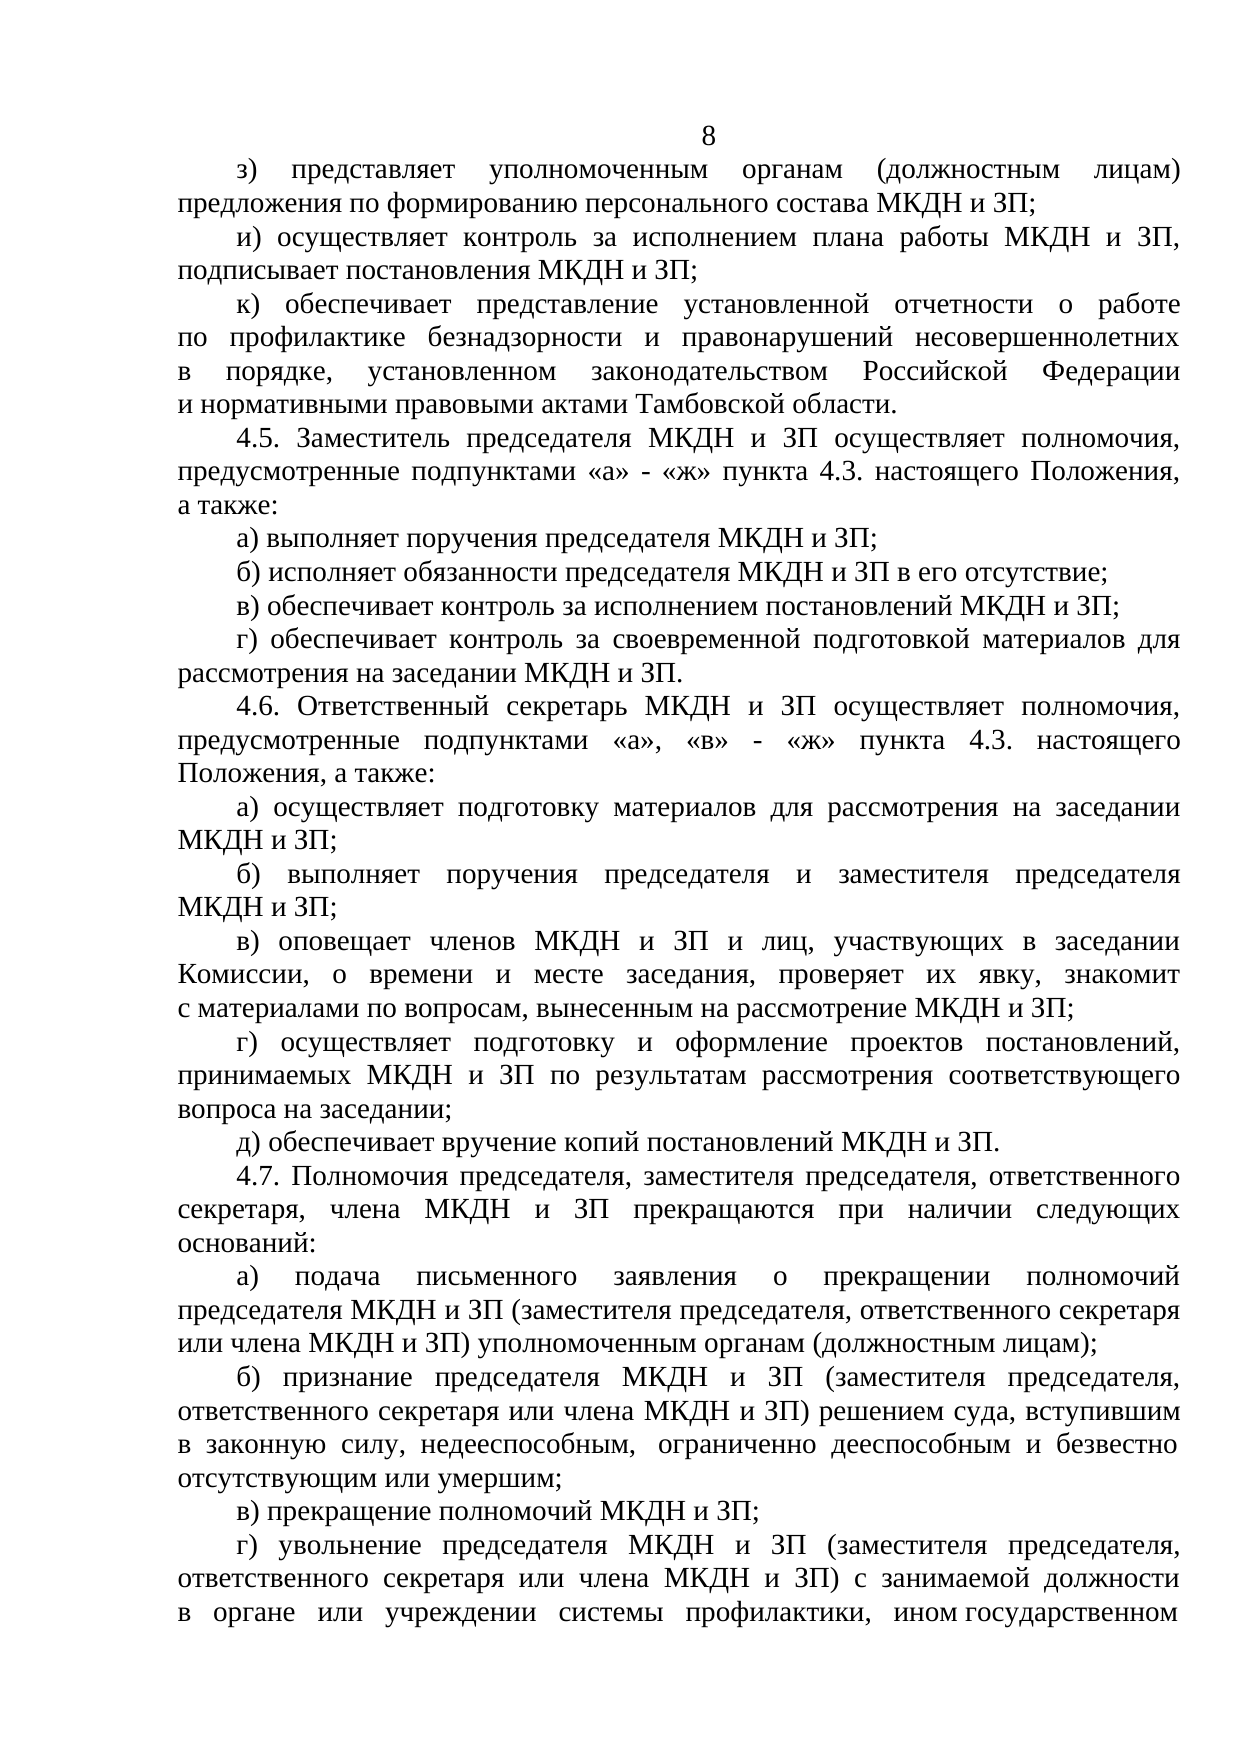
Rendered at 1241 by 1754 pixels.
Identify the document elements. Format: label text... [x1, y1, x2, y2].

title в) прекращение полномочий МКДН и ЗП; [177, 1493, 1181, 1527]
title г) обеспечивает контроль за своевременной подготовкой материалов для рассмотрения на заседании МКДН и ЗП. [177, 621, 1181, 688]
title отсутствующим или умершим; [177, 1460, 1181, 1493]
title в) оповещает членов МКДН и ЗП и лиц, участвующих в заседании Комиссии, о времени и месте заседания, проверяет их явку, знакомит с материалами по вопросам, вынесенным на рассмотрение МКДН и ЗП; [177, 923, 1181, 1024]
title а) подача письменного заявления о прекращении полномочий председателя МКДН и ЗП (заместителя председателя, ответственного секретаря или члена МКДН и ЗП) уполномоченным органам (должностным лицам); [177, 1258, 1181, 1359]
title б) выполняет поручения председателя и заместителя председателя МКДН и ЗП; [177, 856, 1181, 923]
title б) признание председателя МКДН и ЗП (заместителя председателя, ответственного секретаря или члена МКДН и ЗП) решением суда, вступившим в законную силу, недееспособным, ограниченно дееспособным и безвестно [177, 1359, 1181, 1460]
title г) осуществляет подготовку и оформление проектов постановлений, принимаемых МКДН и ЗП по результатам рассмотрения соответствующего вопроса на заседании; [177, 1024, 1181, 1124]
title в) обеспечивает контроль за исполнением постановлений МКДН и ЗП; [177, 588, 1181, 621]
title д) обеспечивает вручение копий постановлений МКДН и ЗП. [177, 1124, 1181, 1158]
title 8 [177, 118, 1181, 152]
title и) осуществляет контроль за исполнением плана работы МКДН и ЗП, подписывает постановления МКДН и ЗП; [177, 219, 1181, 286]
title б) исполняет обязанности председателя МКДН и ЗП в его отсутствие; [177, 554, 1181, 588]
title а) выполняет поручения председателя МКДН и ЗП; [177, 521, 1181, 554]
title к) обеспечивает представление установленной отчетности о работе по профилактике безнадзорности и правонарушений несовершеннолетних [177, 286, 1181, 353]
title з) представляет уполномоченным органам (должностным лицам) предложения по формированию персонального состава МКДН и ЗП; [177, 152, 1181, 219]
title 4.5. Заместитель председателя МКДН и ЗП осуществляет полномочия, предусмотренные подпунктами «а» - «ж» пункта 4.3. настоящего Положения, а также: [177, 420, 1181, 521]
title 4.6. Ответственный секретарь МКДН и ЗП осуществляет полномочия, предусмотренные подпунктами «а», «в» - «ж» пункта 4.3. настоящего Положения, а также: [177, 688, 1181, 789]
title 4.7. Полномочия председателя, заместителя председателя, ответственного секретаря, члена МКДН и ЗП прекращаются при наличии следующих оснований: [177, 1158, 1181, 1258]
title в порядке, установленном законодательством Российской Федерации и нормативными правовыми актами Тамбовской области. [177, 353, 1181, 420]
title а) осуществляет подготовку материалов для рассмотрения на заседании МКДН и ЗП; [177, 789, 1181, 856]
title г) увольнение председателя МКДН и ЗП (заместителя председателя, ответственного секретаря или члена МКДН и ЗП) с занимаемой должности в органе или учреждении системы профилактики, ином государственном [177, 1527, 1181, 1627]
